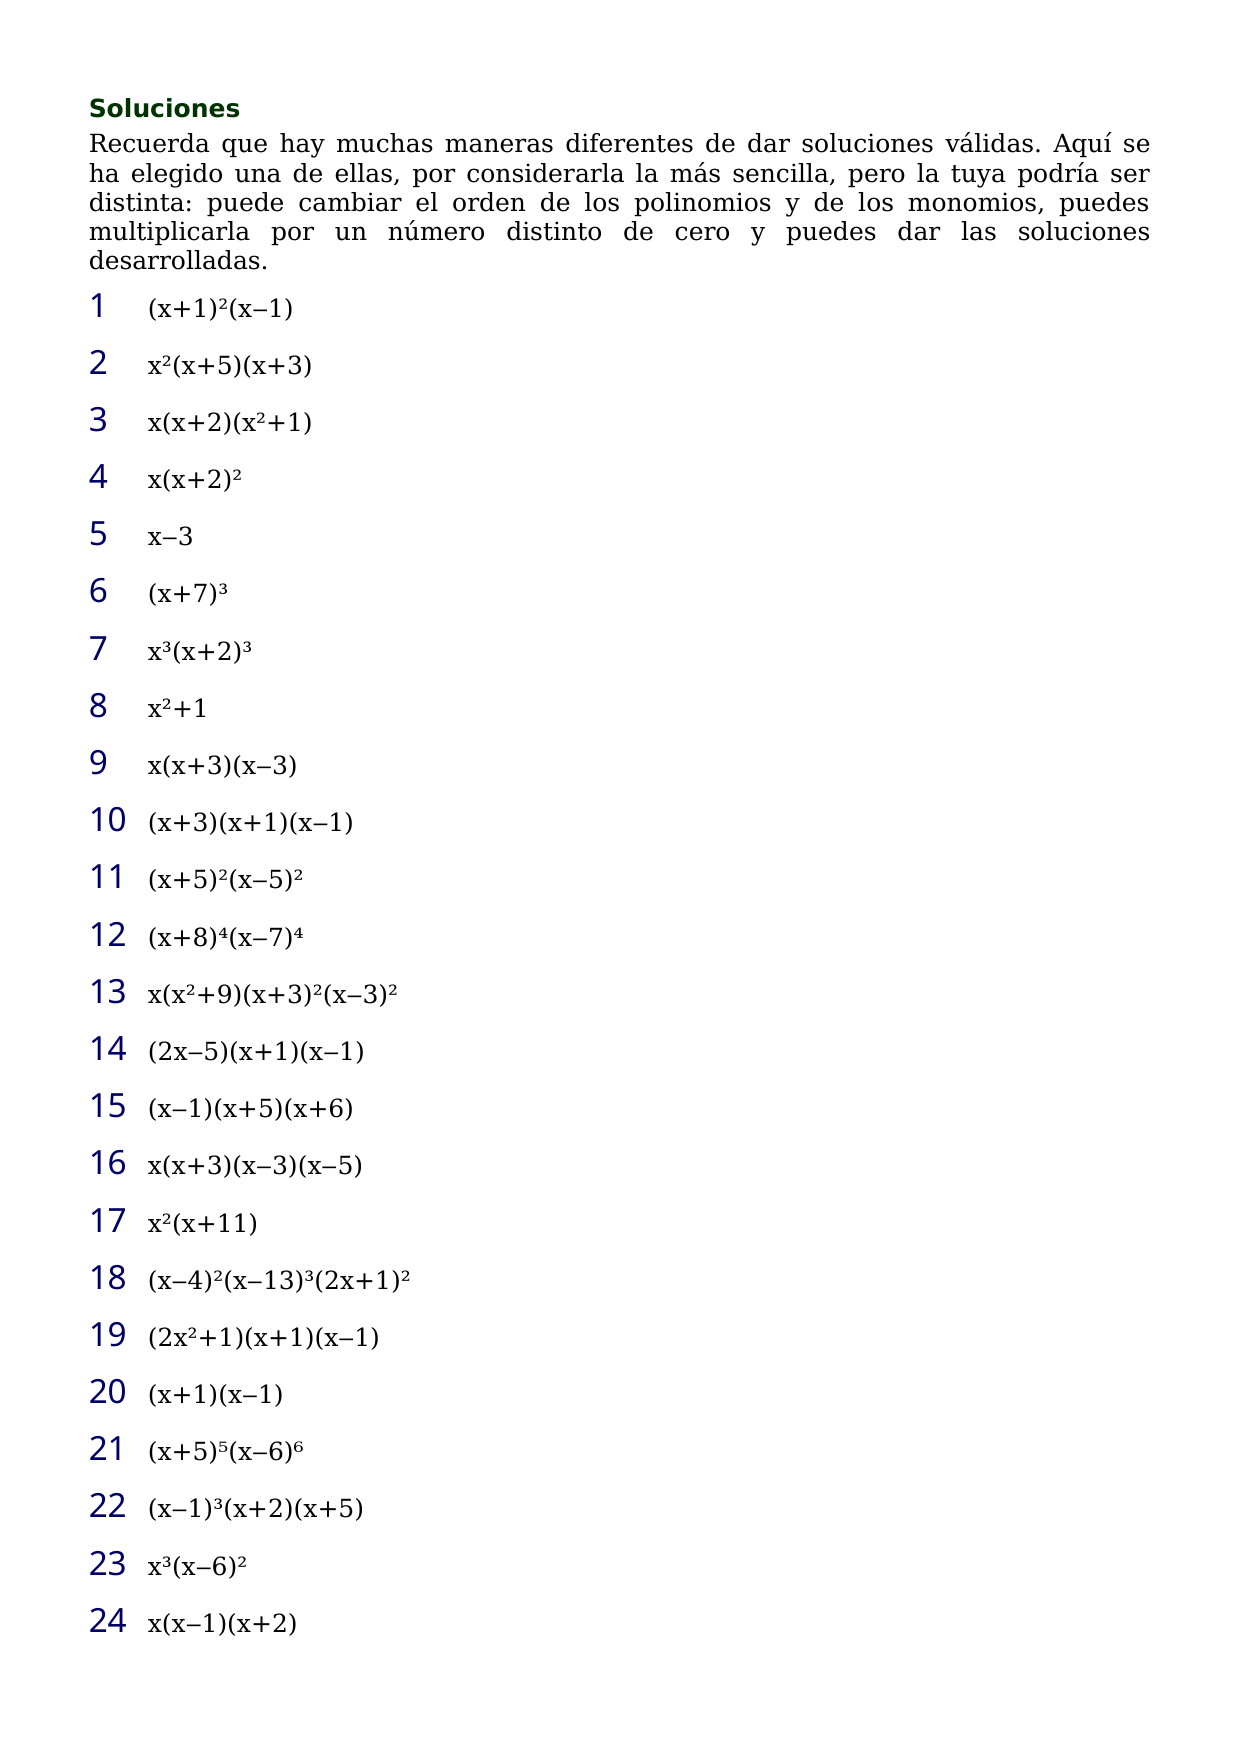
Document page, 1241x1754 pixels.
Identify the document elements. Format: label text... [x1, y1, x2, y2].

list x(x+3)(x‒3)(x‒5) [88, 1139, 1152, 1184]
list (x‒4)²(x‒13)³(2x+1)² [88, 1253, 1152, 1299]
list (x+3)(x+1)(x‒1) [88, 796, 1152, 841]
list (x‒1)³(x+2)(x+5) [88, 1482, 1152, 1528]
list (x+8)⁴(x‒7)⁴ [88, 910, 1152, 956]
list x(x+2)(x²+1) [88, 396, 1152, 441]
list x²(x+5)(x+3) [88, 338, 1152, 384]
list x²+1 [88, 682, 1152, 727]
list (2x‒5)(x+1)(x‒1) [88, 1025, 1152, 1070]
text Recuerda que hay muchas maneras diferentes de dar soluciones válidas. Aquí se ha elegido una de ellas, por considerarla la más sencilla, pero la tuya podría ser distinta: puede cambiar el orden de los polinomios y de los monomios, puedes multiplicarla por un número distinto de cero y puedes dar las soluciones desarrolladas. [88, 129, 1152, 275]
list x³(x+2)³ [88, 624, 1152, 670]
text Soluciones [88, 94, 1152, 124]
list (x+5)⁵(x‒6)⁶ [88, 1425, 1152, 1471]
list (x‒1)(x+5)(x+6) [88, 1082, 1152, 1127]
list (x+7)³ [88, 567, 1152, 613]
list (2x²+1)(x+1)(x‒1) [88, 1311, 1152, 1356]
list x²(x+11) [88, 1196, 1152, 1242]
list x(x²+9)(x+3)²(x‒3)² [88, 968, 1152, 1013]
list x³(x‒6)² [88, 1539, 1152, 1585]
list x(x+3)(x‒3) [88, 739, 1152, 784]
list x‒3 [88, 510, 1152, 556]
list x(x+2)² [88, 453, 1152, 498]
list x(x‒1)(x+2) [88, 1597, 1152, 1642]
list (x+5)²(x‒5)² [88, 853, 1152, 899]
list (x+1)²(x‒1) [88, 281, 1152, 327]
list (x+1)(x‒1) [88, 1368, 1152, 1413]
